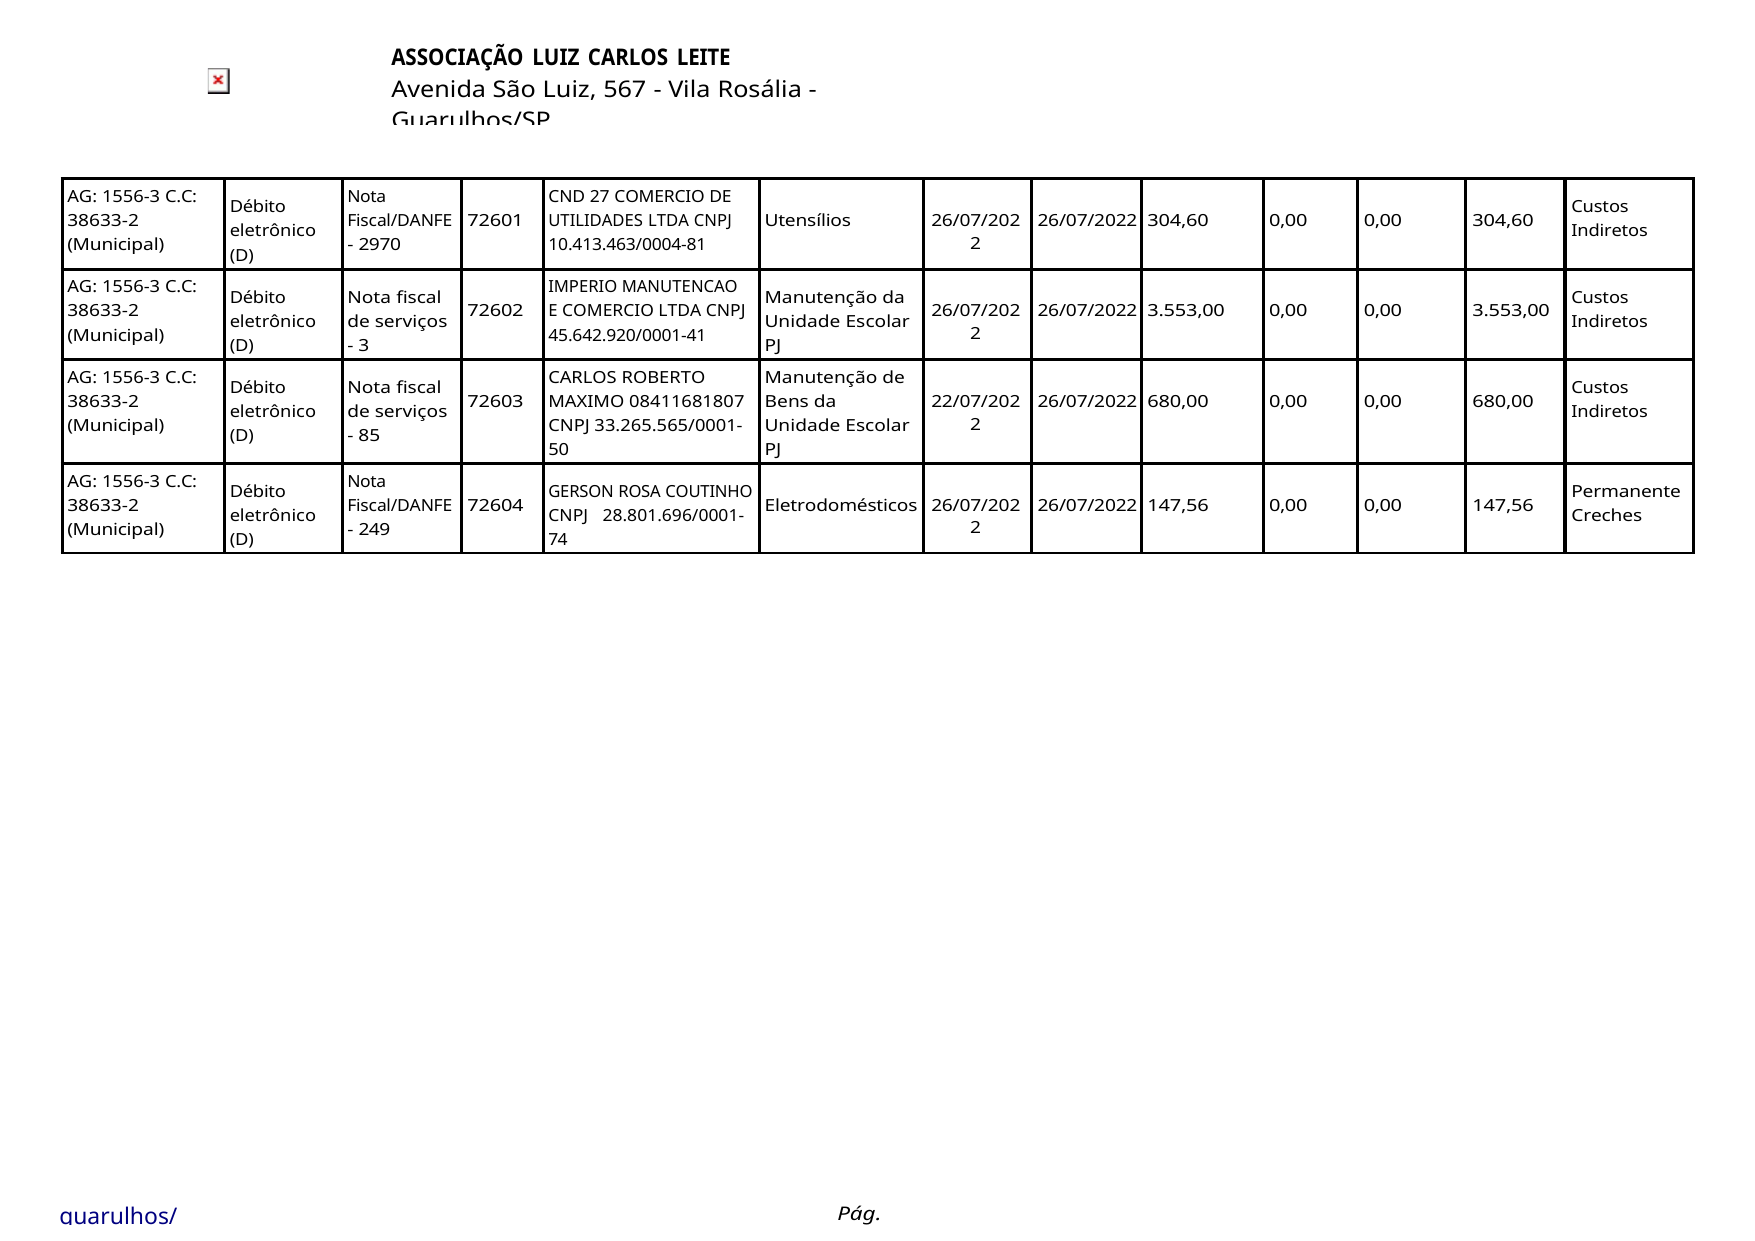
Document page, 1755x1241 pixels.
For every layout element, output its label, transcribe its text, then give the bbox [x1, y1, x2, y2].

table_cell 26/07/2022 [1033, 361, 1140, 462]
table_cell 26/07/2022 [1033, 271, 1140, 358]
table_cell 72602 [463, 271, 542, 358]
table_cell 26/07/2022 [925, 180, 1030, 267]
table_cell 0,00 [1265, 465, 1356, 552]
table_cell CND 27 COMERCIO DE UTILIDADES LTDA CNPJ 10.413.463/0004-81 [545, 180, 758, 267]
table_cell Eletrodomésticos [761, 465, 922, 552]
table_cell Débito eletrônico (D) [226, 180, 341, 267]
table_cell 26/07/2022 [925, 465, 1030, 552]
table_cell Manutenção da Unidade Escolar PJ [761, 271, 922, 358]
table_cell Manutenção de Bens da Unidade Escolar PJ [761, 361, 922, 462]
table_cell 22/07/2022 [925, 361, 1030, 462]
table_cell Débito eletrônico (D) [226, 271, 341, 358]
table_cell Custos Indiretos [1567, 180, 1692, 267]
table_cell 3.553,00 [1467, 271, 1563, 358]
table_cell 0,00 [1265, 361, 1356, 462]
table_cell 72604 [463, 465, 542, 552]
table_cell 3.553,00 [1143, 271, 1262, 358]
table_cell 0,00 [1265, 180, 1356, 267]
table_cell AG: 1556-3 C.C: 38633-2 (Municipal) [64, 465, 223, 552]
table_cell Custos Indiretos [1567, 361, 1692, 462]
table_cell 680,00 [1467, 361, 1563, 462]
table_cell 304,60 [1143, 180, 1262, 267]
table_cell 304,60 [1467, 180, 1563, 267]
table_cell Custos Indiretos [1567, 271, 1692, 358]
table_cell 26/07/2022 [1033, 465, 1140, 552]
table_cell Nota ﬁscal de serviços - 85 [344, 361, 460, 462]
table_cell Utensílios [761, 180, 922, 267]
table_cell AG: 1556-3 C.C: 38633-2 (Municipal) [64, 361, 223, 462]
table_cell 72603 [463, 361, 542, 462]
table_cell AG: 1556-3 C.C: 38633-2 (Municipal) [64, 271, 223, 358]
table_cell AG: 1556-3 C.C: 38633-2 (Municipal) [64, 180, 223, 267]
table_cell Débito eletrônico (D) [226, 361, 341, 462]
table_cell 72601 [463, 180, 542, 267]
table_cell 0,00 [1359, 180, 1464, 267]
table_cell 0,00 [1265, 271, 1356, 358]
table_cell 0,00 [1359, 465, 1464, 552]
table_cell 147,56 [1143, 465, 1262, 552]
table_cell 680,00 [1143, 361, 1262, 462]
table_cell 26/07/2022 [925, 271, 1030, 358]
table_cell Nota Fiscal/DANFE - 2970 [344, 180, 460, 267]
table_cell IMPERIO MANUTENCAO E COMERCIO LTDA CNPJ 45.642.920/0001-41 [545, 271, 758, 358]
table_cell 0,00 [1359, 361, 1464, 462]
table_cell Nota ﬁscal de serviços - 3 [344, 271, 460, 358]
table_cell 147,56 [1467, 465, 1563, 552]
table_cell 26/07/2022 [1033, 180, 1140, 267]
table_cell Permanente Creches [1567, 465, 1692, 552]
table_cell Nota Fiscal/DANFE - 249 [344, 465, 460, 552]
table_cell 0,00 [1359, 271, 1464, 358]
table_cell GERSON ROSA COUTINHO CNPJ 28.801.696/0001-74 [545, 465, 758, 552]
table_cell CARLOS ROBERTO MAXIMO 08411681807 CNPJ 33.265.565/0001-50 [545, 361, 758, 462]
table_cell Débito eletrônico (D) [226, 465, 341, 552]
